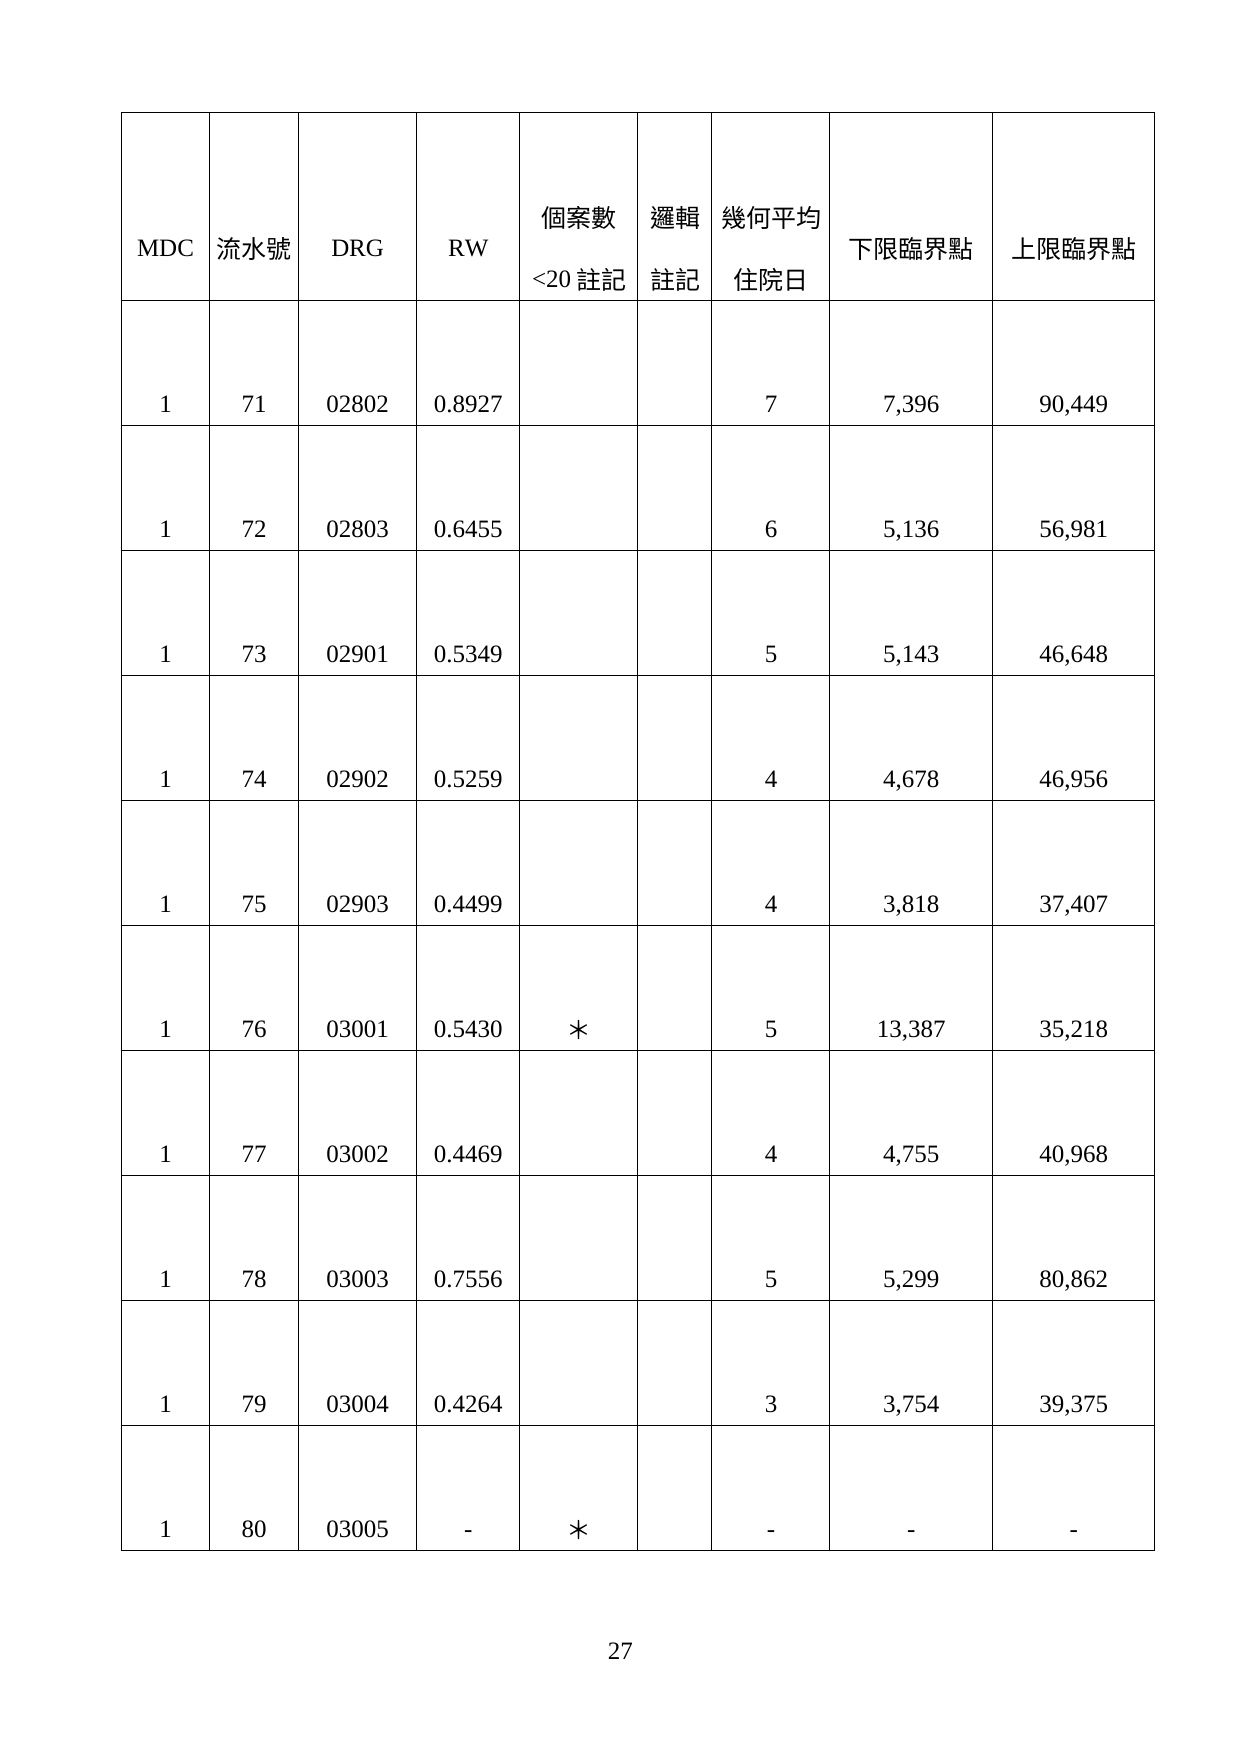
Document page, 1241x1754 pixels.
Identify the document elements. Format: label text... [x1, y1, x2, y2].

table_cell 72 [210, 426, 298, 550]
table_cell 0.5430 [417, 926, 519, 1050]
table_cell 4 [712, 801, 829, 925]
table_cell ＊ [520, 926, 637, 1050]
table_cell 03001 [299, 926, 416, 1050]
table_cell [638, 551, 711, 675]
table_cell 75 [210, 801, 298, 925]
table_cell [638, 676, 711, 800]
table_header 個案數<20註記 [520, 113, 637, 300]
table_cell 0.8927 [417, 301, 519, 425]
table_cell [638, 1051, 711, 1175]
table_cell 79 [210, 1301, 298, 1425]
table_cell 0.6455 [417, 426, 519, 550]
table_cell 1 [122, 1301, 209, 1425]
table_cell 39,375 [993, 1301, 1154, 1425]
table_cell 5 [712, 1176, 829, 1300]
table_cell [520, 801, 637, 925]
table_cell - [417, 1426, 519, 1550]
table_cell [638, 301, 711, 425]
table_cell 73 [210, 551, 298, 675]
table_cell [638, 1176, 711, 1300]
table_cell ＊ [520, 1426, 637, 1550]
table_cell [638, 926, 711, 1050]
table_cell 5 [712, 551, 829, 675]
table_cell 7 [712, 301, 829, 425]
table_cell 1 [122, 426, 209, 550]
table_cell 02902 [299, 676, 416, 800]
table_cell 13,387 [830, 926, 992, 1050]
table_cell 46,956 [993, 676, 1154, 800]
table_cell 1 [122, 1426, 209, 1550]
table_cell 0.4499 [417, 801, 519, 925]
table_cell 03003 [299, 1176, 416, 1300]
table_cell 80,862 [993, 1176, 1154, 1300]
table_cell 4 [712, 676, 829, 800]
table_cell 5,143 [830, 551, 992, 675]
table_cell 6 [712, 426, 829, 550]
table_cell 3,754 [830, 1301, 992, 1425]
table_cell 76 [210, 926, 298, 1050]
table_header MDC [122, 113, 209, 300]
table_cell 4 [712, 1051, 829, 1175]
table_cell 46,648 [993, 551, 1154, 675]
table_cell - [993, 1426, 1154, 1550]
table_header DRG [299, 113, 416, 300]
table_cell 56,981 [993, 426, 1154, 550]
table_cell 3 [712, 1301, 829, 1425]
table_cell 35,218 [993, 926, 1154, 1050]
table_cell [520, 426, 637, 550]
table_cell 02903 [299, 801, 416, 925]
table_cell 03005 [299, 1426, 416, 1550]
table_header 上限臨界點 [993, 113, 1154, 300]
table_cell 71 [210, 301, 298, 425]
table_cell 40,968 [993, 1051, 1154, 1175]
table_cell 0.4469 [417, 1051, 519, 1175]
table_cell [638, 426, 711, 550]
table_cell 37,407 [993, 801, 1154, 925]
table_cell 1 [122, 1176, 209, 1300]
table_cell 1 [122, 676, 209, 800]
table_cell 03004 [299, 1301, 416, 1425]
table_cell 90,449 [993, 301, 1154, 425]
table_cell [520, 551, 637, 675]
table_cell 77 [210, 1051, 298, 1175]
table_header 幾何平均住院日 [712, 113, 829, 300]
table_header 流水號 [210, 113, 298, 300]
table_cell 1 [122, 926, 209, 1050]
table_cell 3,818 [830, 801, 992, 925]
table_cell 5 [712, 926, 829, 1050]
table_cell 4,678 [830, 676, 992, 800]
table_cell 7,396 [830, 301, 992, 425]
table_cell 74 [210, 676, 298, 800]
table_cell 1 [122, 801, 209, 925]
table_cell 0.5259 [417, 676, 519, 800]
table_cell 1 [122, 1051, 209, 1175]
table_header RW [417, 113, 519, 300]
table_cell 1 [122, 301, 209, 425]
table_cell [638, 1301, 711, 1425]
table_cell [520, 1176, 637, 1300]
table_cell 5,136 [830, 426, 992, 550]
table_cell 80 [210, 1426, 298, 1550]
table_header 邏輯註記 [638, 113, 711, 300]
table_cell 03002 [299, 1051, 416, 1175]
table_cell 1 [122, 551, 209, 675]
table_cell 02802 [299, 301, 416, 425]
table_cell 02803 [299, 426, 416, 550]
table_cell 78 [210, 1176, 298, 1300]
table_cell 0.7556 [417, 1176, 519, 1300]
table_cell [520, 1301, 637, 1425]
table_cell - [830, 1426, 992, 1550]
table_cell 0.5349 [417, 551, 519, 675]
table_cell [520, 301, 637, 425]
table_cell 5,299 [830, 1176, 992, 1300]
table_cell - [712, 1426, 829, 1550]
table_cell 0.4264 [417, 1301, 519, 1425]
table_cell [638, 801, 711, 925]
table_header 下限臨界點 [830, 113, 992, 300]
table_cell 4,755 [830, 1051, 992, 1175]
table_cell [520, 676, 637, 800]
table_cell 02901 [299, 551, 416, 675]
table_cell [638, 1426, 711, 1550]
table_cell [520, 1051, 637, 1175]
